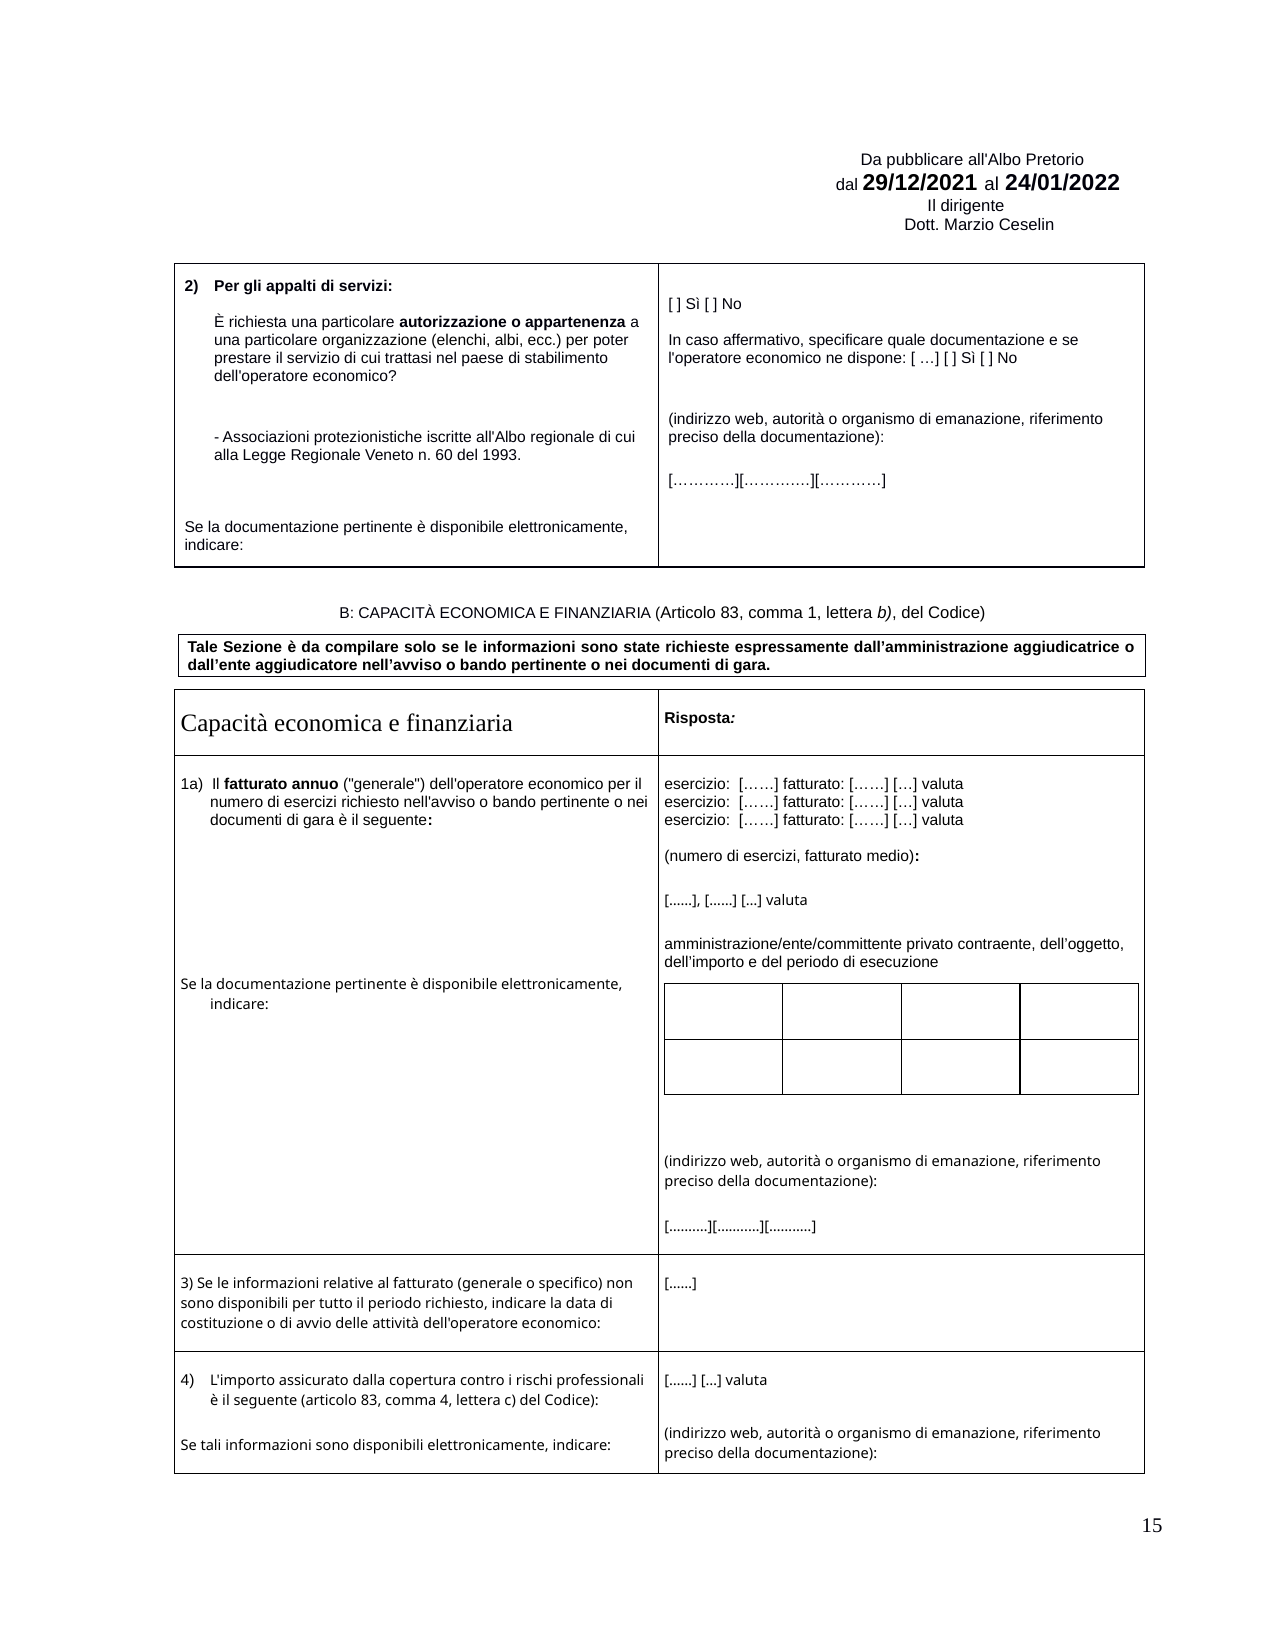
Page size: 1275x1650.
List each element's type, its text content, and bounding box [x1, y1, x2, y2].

table_cell 1a) Il fatturato annuo ("generale") dell'operatore economico per il numero di esercizi richiesto nell'avviso o bando pertinente o nei documenti di gara è il seguente: Se la documentazione pertinente è disponibile elettronicamente, indicare: [175, 756, 658, 1254]
title B: Capacità economica e finanziaria (Articolo 83, comma 1, lettera b), del Codice) [187, 603, 1137, 622]
table_header [665, 984, 782, 1039]
table_header [1021, 984, 1138, 1039]
table_cell [1021, 1040, 1138, 1094]
table_cell [ ] Sì [ ] No In caso affermativo, specificare quale documentazione e se l'operatore economico ne dispone: [ …] [ ] Sì [ ] No (indirizzo web, autorità o organismo di emanazione, riferimento preciso della documentazione): […………][……….…][…………] [659, 264, 1144, 566]
table_cell Per gli appalti di servizi: È richiesta una particolare autorizzazione o appartenenza a una particolare organizzazione (elenchi, albi, ecc.) per poter prestare il servizio di cui trattasi nel paese di stabilimento dell'operatore economico? - Associazioni protezionistiche iscritte all'Albo regionale di cui alla Legge Regionale Veneto n. 60 del 1993. Se la documentazione pertinente è disponibile elettronicamente, indicare: [175, 264, 658, 566]
table_cell [……] […] valuta (indirizzo web, autorità o organismo di emanazione, riferimento preciso della documentazione): [659, 1352, 1144, 1473]
table_cell [665, 1040, 782, 1094]
table_cell [902, 1040, 1019, 1094]
text Tale Sezione è da compilare solo se le informazioni sono state richieste espressamente dall’amministrazione aggiudicatrice o dall’ente aggiudicatore nell’avviso o bando pertinente o nei documenti di gara. [179, 635, 1145, 676]
table_header [783, 984, 901, 1039]
table_cell 3) Se le informazioni relative al fatturato (generale o specifico) non sono disponibili per tutto il periodo richiesto, indicare la data di costituzione o di avvio delle attività dell'operatore economico: [175, 1255, 658, 1351]
table_header Risposta: [659, 690, 1144, 755]
table_cell [783, 1040, 901, 1094]
table_header [902, 984, 1019, 1039]
table_header Capacità economica e finanziaria [175, 690, 658, 755]
table_cell esercizio: [……] fatturato: [……] […] valuta esercizio: [……] fatturato: [……] […] valuta esercizio: [……] fatturato: [……] […] valuta (numero di esercizi, fatturato medio): [……], [……] […] valuta amministrazione/ente/committente privato contraente, dell’oggetto, dell’importo e del periodo di esecuzione (indirizzo web, autorità o organismo di emanazione, riferimento preciso della documentazione): […….…][……..…][……..…] [659, 756, 1144, 1254]
table_cell L'importo assicurato dalla copertura contro i rischi professionali è il seguente (articolo 83, comma 4, lettera c) del Codice): Se tali informazioni sono disponibili elettronicamente, indicare: [175, 1352, 658, 1473]
table_cell [……] [659, 1255, 1144, 1351]
